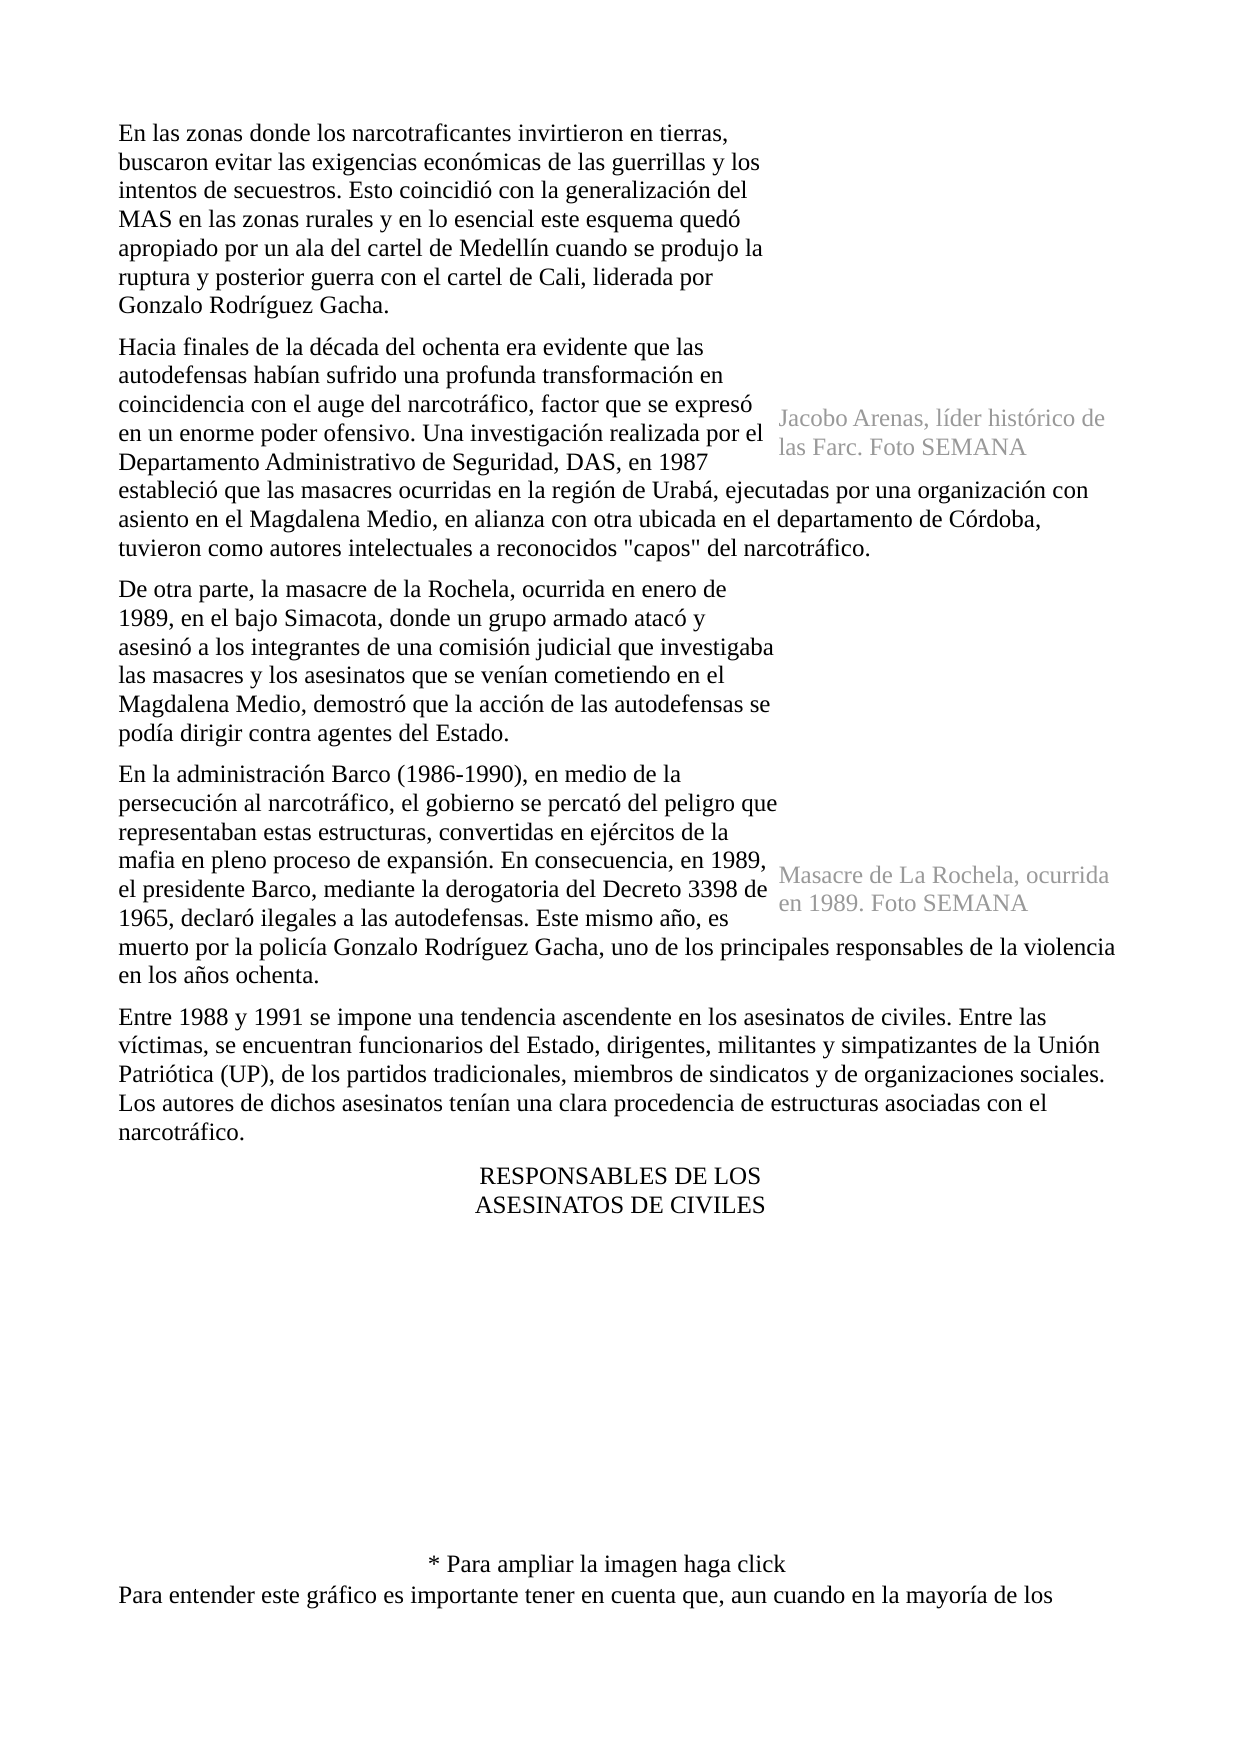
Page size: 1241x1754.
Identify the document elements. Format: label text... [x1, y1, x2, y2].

text Para entender este gráfico es importante tener en cuenta que, aun cuando en la mayoría de los [118, 1580, 1122, 1609]
text Hacia finales de la década del ochenta era evidente que las autodefensas habían sufrido una profunda transformación en coincidencia con el auge del narcotráfico, factor que se expresó en un enorme poder ofensivo. Una investigación realizada por el Departamento Administrativo de Seguridad, DAS, en 1987 estableció que las masacres ocurridas en la región de Urabá, ejecutadas por una organización con asiento en el Magdalena Medio, en alianza con otra ubicada en el departamento de Córdoba, tuvieron como autores intelectuales a reconocidos "capos" del narcotráfico. [118, 332, 1122, 562]
text En la administración Barco (1986-1990), en medio de la persecución al narcotráfico, el gobierno se percató del peligro que representaban estas estructuras, convertidas en ejércitos de la mafia en pleno proceso de expansión. En consecuencia, en 1989, el presidente Barco, mediante la derogatoria del Decreto 3398 de 1965, declaró ilegales a las autodefensas. Este mismo año, es muerto por la policía Gonzalo Rodríguez Gacha, uno de los principales responsables de la violencia en los años ochenta. [118, 759, 1122, 989]
text De otra parte, la masacre de la Rochela, ocurrida en enero de 1989, en el bajo Simacota, donde un grupo armado atacó y asesinó a los integrantes de una comisión judicial que investigaba las masacres y los asesinatos que se venían cometiendo en el Magdalena Medio, demostró que la acción de las autodefensas se podía dirigir contra agentes del Estado. [118, 574, 778, 747]
table_header [780, 120, 1122, 401]
text En las zonas donde los narcotraficantes invirtieron en tierras, buscaron evitar las exigencias económicas de las guerrillas y los intentos de secuestros. Esto coincidió con la generalización del MAS en las zonas rurales y en lo esencial este esquema quedó apropiado por un ala del cartel de Medellín cuando se produjo la ruptura y posterior guerra con el cartel de Cali, liderada por Gonzalo Rodríguez Gacha. [118, 118, 778, 319]
table_header RESPONSABLES DE LOS ASESINATOS DE CIVILES [425, 1158, 815, 1251]
table_cell * Para ampliar la imagen haga click [425, 1546, 815, 1580]
table_cell Jacobo Arenas, líder histórico de las Farc. Foto SEMANA [778, 404, 1122, 461]
text Entre 1988 y 1991 se impone una tendencia ascendente en los asesinatos de civiles. Entre las víctimas, se encuentran funcionarios del Estado, dirigentes, militantes y simpatizantes de la Unión Patriótica (UP), de los partidos tradicionales, miembros de sindicatos y de organizaciones sociales. Los autores de dichos asesinatos tenían una clara procedencia de estructuras asociadas con el narcotráfico. [118, 1002, 1122, 1146]
table_header [780, 576, 1122, 858]
table_cell Masacre de La Rochela, ocurrida en 1989. Foto SEMANA [778, 860, 1122, 917]
table_cell [425, 1251, 815, 1546]
